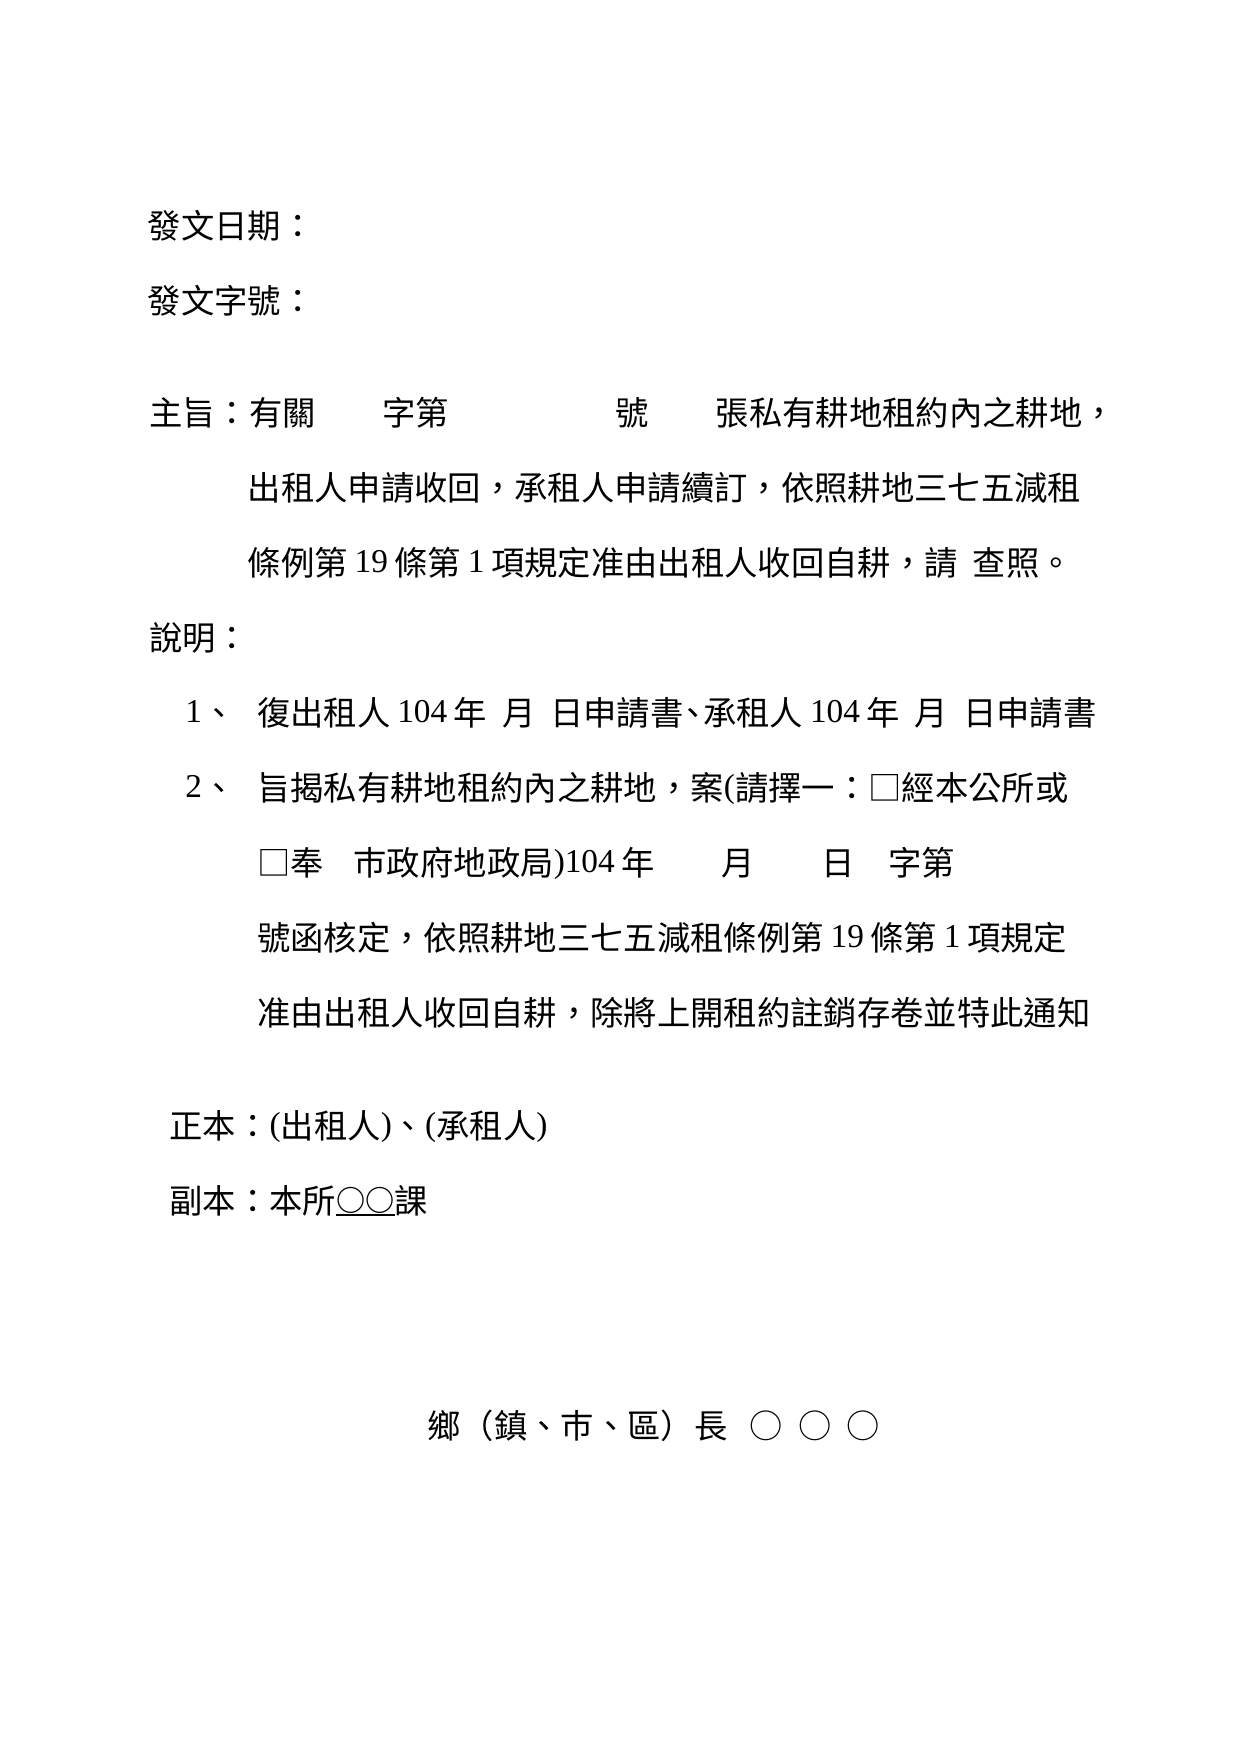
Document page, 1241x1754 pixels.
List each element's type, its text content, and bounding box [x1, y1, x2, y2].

list 旨揭私有耕地租約內之耕地，案(請擇一：□經本公所或□奉 巿政府地政局)104年 月 日 字第 號函核定，依照耕地三七五減租條例第19條第1項規定准由出租人收回自耕，除將上開租約註銷存卷並特此通知。 [185, 749, 1090, 1049]
text 發文日期： [148, 186, 1090, 261]
list 復出租人104年 月 日申請書、承租人104年 月 日申請書。 [185, 674, 1090, 749]
text 鄉（鎮、巿、區）長 ○ ○ ○ [150, 1386, 1090, 1461]
text 說明： [149, 599, 1090, 674]
text 正本：(出租人)、(承租人) [149, 1086, 1090, 1161]
text 發文字號： [148, 261, 1090, 336]
text 主旨：有關 字第 號 張私有耕地租約內之耕地，出租人申請收回，承租人申請續訂，依照耕地三七五減租條例第19條第1項規定准由出租人收回自耕，請 查照。 [149, 374, 1090, 599]
text 副本：本所○○課 [149, 1161, 1090, 1236]
